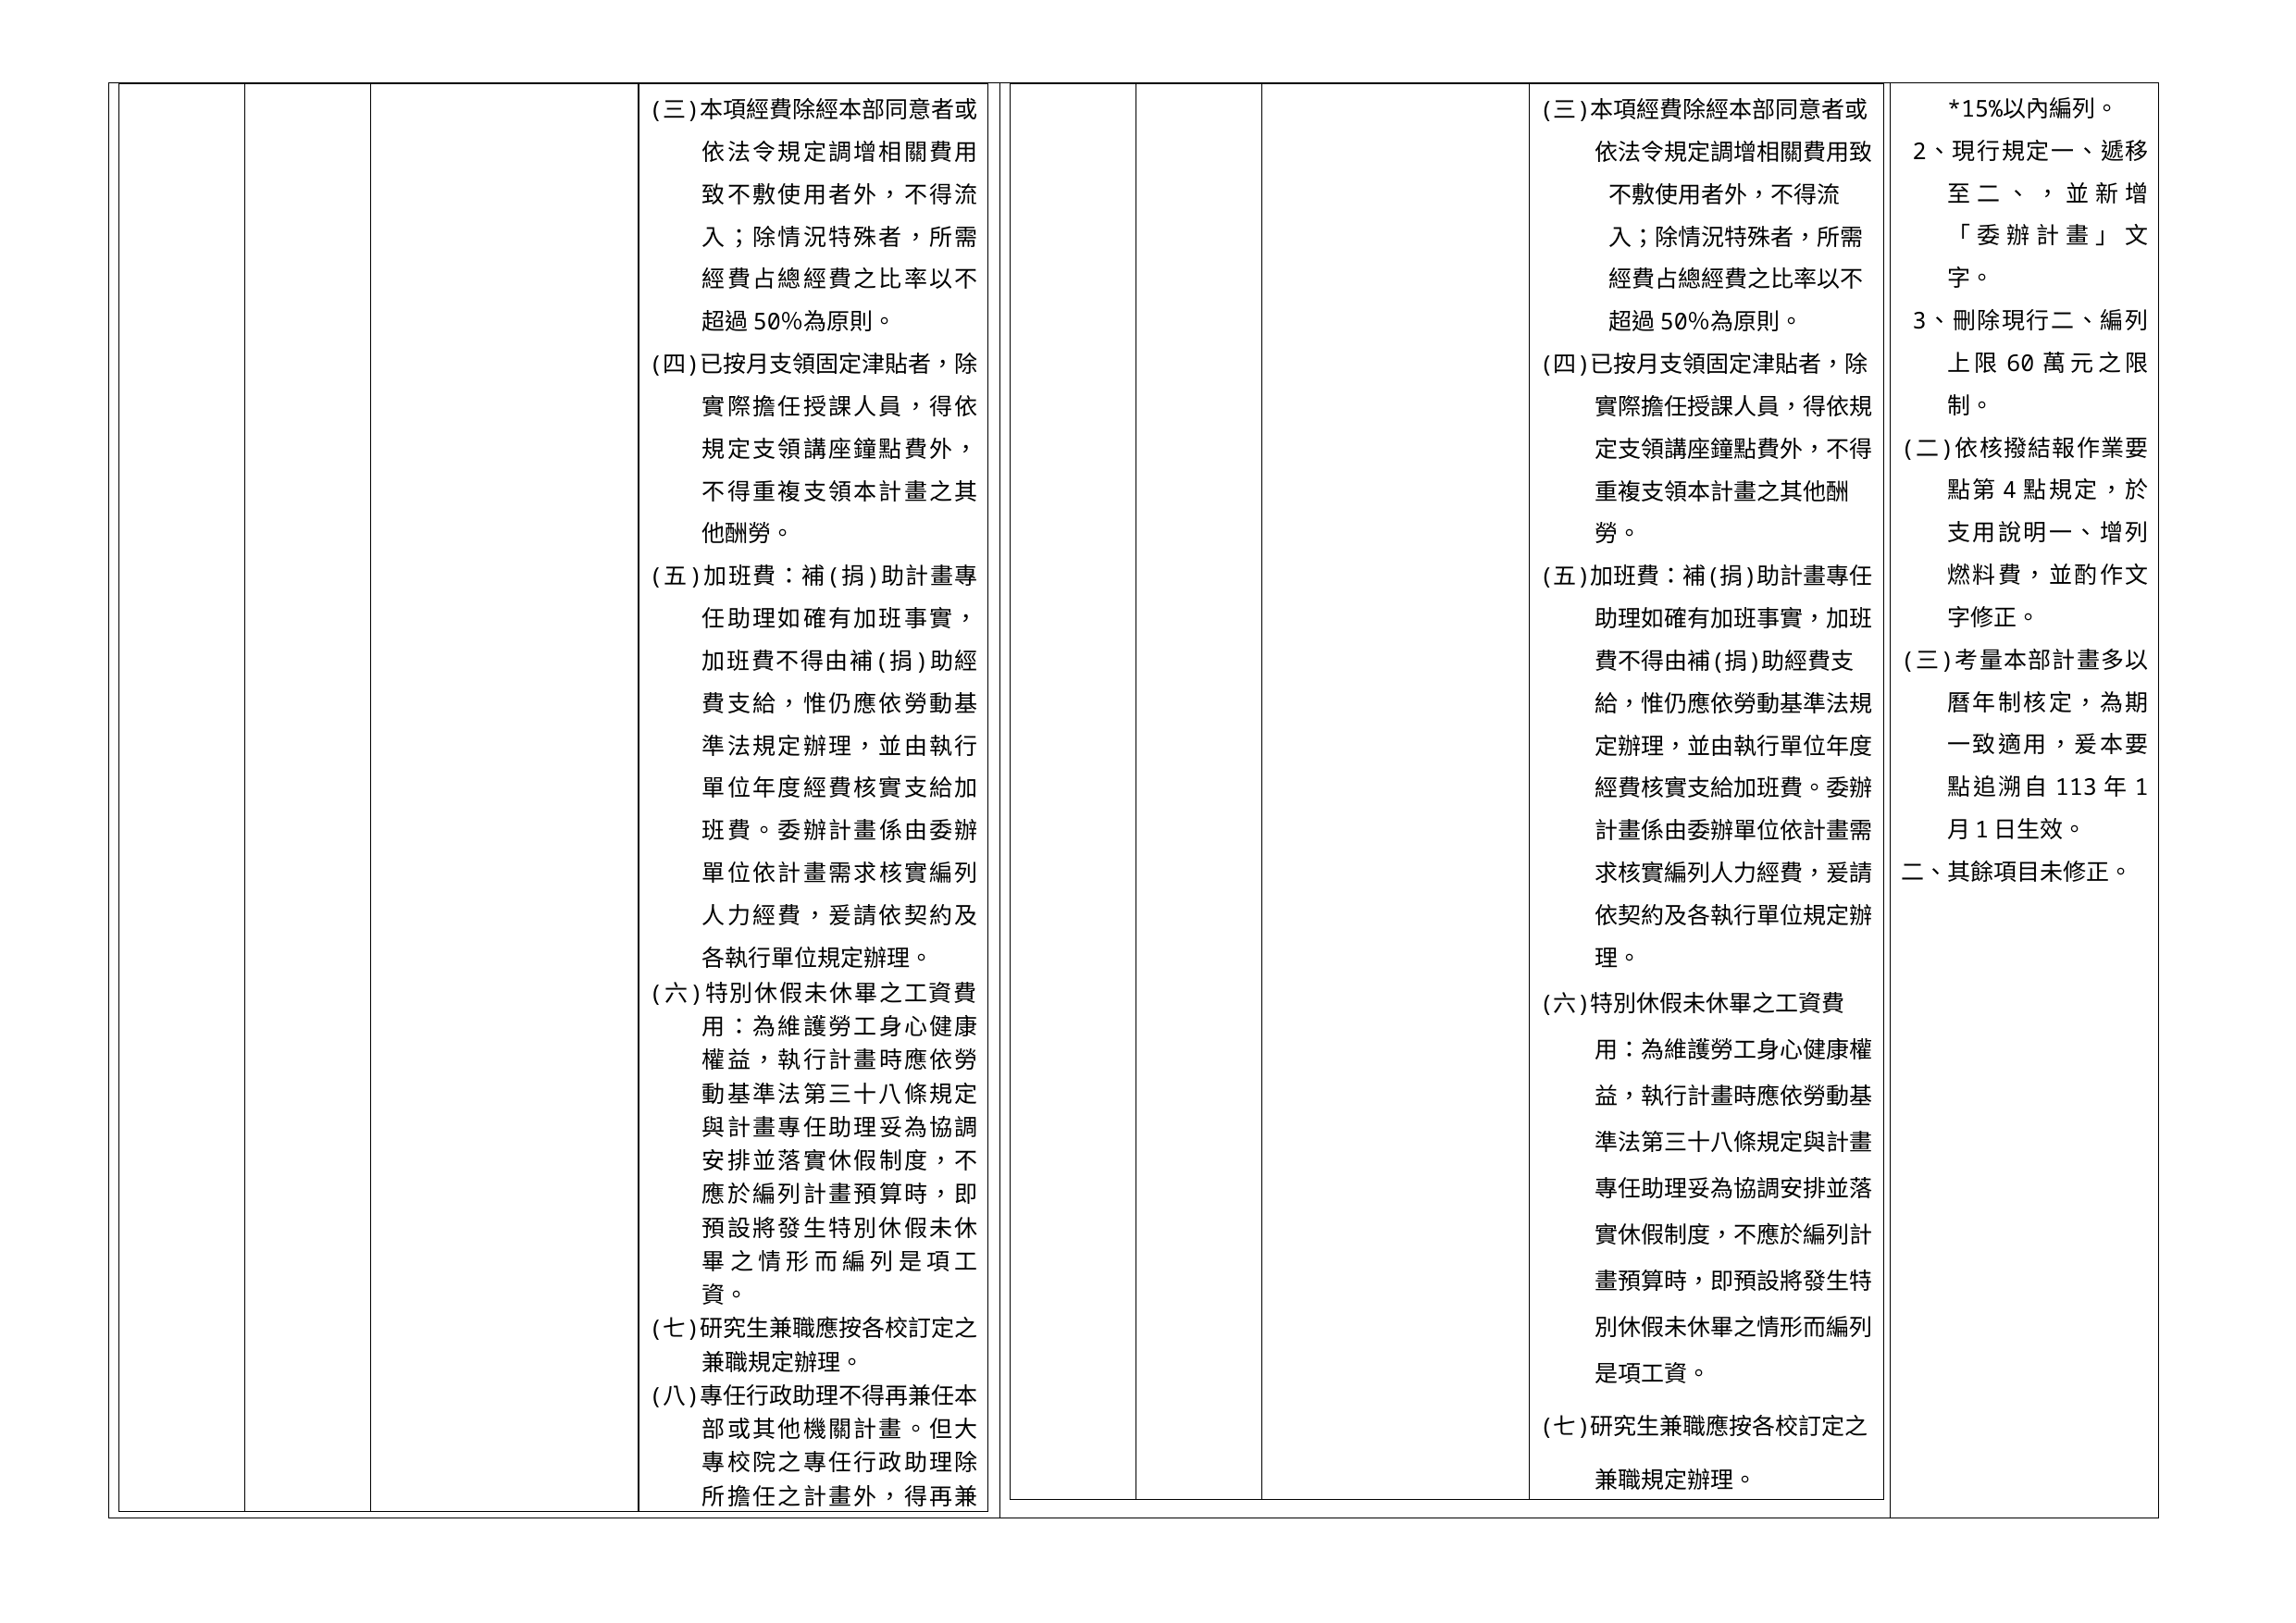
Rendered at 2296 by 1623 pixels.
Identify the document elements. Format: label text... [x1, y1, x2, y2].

table_cell (三)本項經費除經本部同意者或 依法令規定調增相關費用致 不敷使用者外，不得流 入；除情況特殊者，所需 經費占總經費之比率以不 超過50％為原則。 (四)已按月支領固定津貼者，除 實際擔任授課人員，得依規 定支領講座鐘點費外，不得 重複支領本計畫之其他酬 勞。 (五)加班費：補(捐)助計畫專任 助理如確有加班事實，加班 費不得由補(捐)助經費支 給，惟仍應依勞動基準法規 定辦理，並由執行單位年度 經費核實支給加班費。委辦 計畫係由委辦單位依計畫需 求核實編列人力經費，爰請 依契約及各執行單位規定辦 理。 (六)特別休假未休畢之工資費 用：為維護勞工身心健康權 益，執行計畫時應依勞動基 準法第三十八條規定與計畫 專任助理妥為協調安排並落 實休假制度，不應於編列計 畫預算時，即預設將發生特 別休假未休畢之情形而編列 是項工資。 (七)研究生兼職應按各校訂定之 兼職規定辦理。 [1530, 84, 1883, 1499]
table_cell [1011, 84, 1136, 1499]
table_cell [371, 84, 638, 1511]
table_cell [1000, 83, 1890, 1518]
table_cell (三)本項經費除經本部同意者或依法令規定調增相關費用致不敷使用者外，不得流入；除情況特殊者，所需經費占總經費之比率以不超過50％為原則。 (四)已按月支領固定津貼者，除實際擔任授課人員，得依規定支領講座鐘點費外，不得重複支領本計畫之其他酬勞。 (五)加班費：補(捐)助計畫專任助理如確有加班事實，加班費不得由補(捐)助經費支給，惟仍應依勞動基準法規定辦理，並由執行單位年度經費核實支給加班費。委辦計畫係由委辦單位依計畫需求核實編列人力經費，爰請依契約及各執行單位規定辦理。 (六)特別休假未休畢之工資費用：為維護勞工身心健康權益，執行計畫時應依勞動基準法第三十八條規定與計畫專任助理妥為協調安排並落實休假制度，不應於編列計畫預算時，即預設將發生特別休假未休畢之情形而編列是項工資。 (七)研究生兼職應按各校訂定之兼職規定辦理。 (八)專任行政助理不得再兼任本部或其他機關計畫。但大專校院之專任行政助理除所擔任之計畫外，得再兼 [639, 84, 987, 1511]
table_cell [1136, 84, 1261, 1499]
table_cell [1262, 84, 1529, 1499]
table_cell [109, 83, 999, 1518]
table_cell [245, 84, 370, 1511]
table_cell *15%以內編列。 2、現行規定一、遞移至二、，並新增「委辦計畫」文字。 3、刪除現行二、編列上限60萬元之限制。 (二)依核撥結報作業要點第4點規定，於支用說明一、增列燃料費，並酌作文字修正。 (三)考量本部計畫多以曆年制核定，為期一致適用，爰本要點追溯自113年1月1日生效。 二、其餘項目未修正。 [1891, 83, 2158, 1518]
table_cell [119, 84, 244, 1511]
